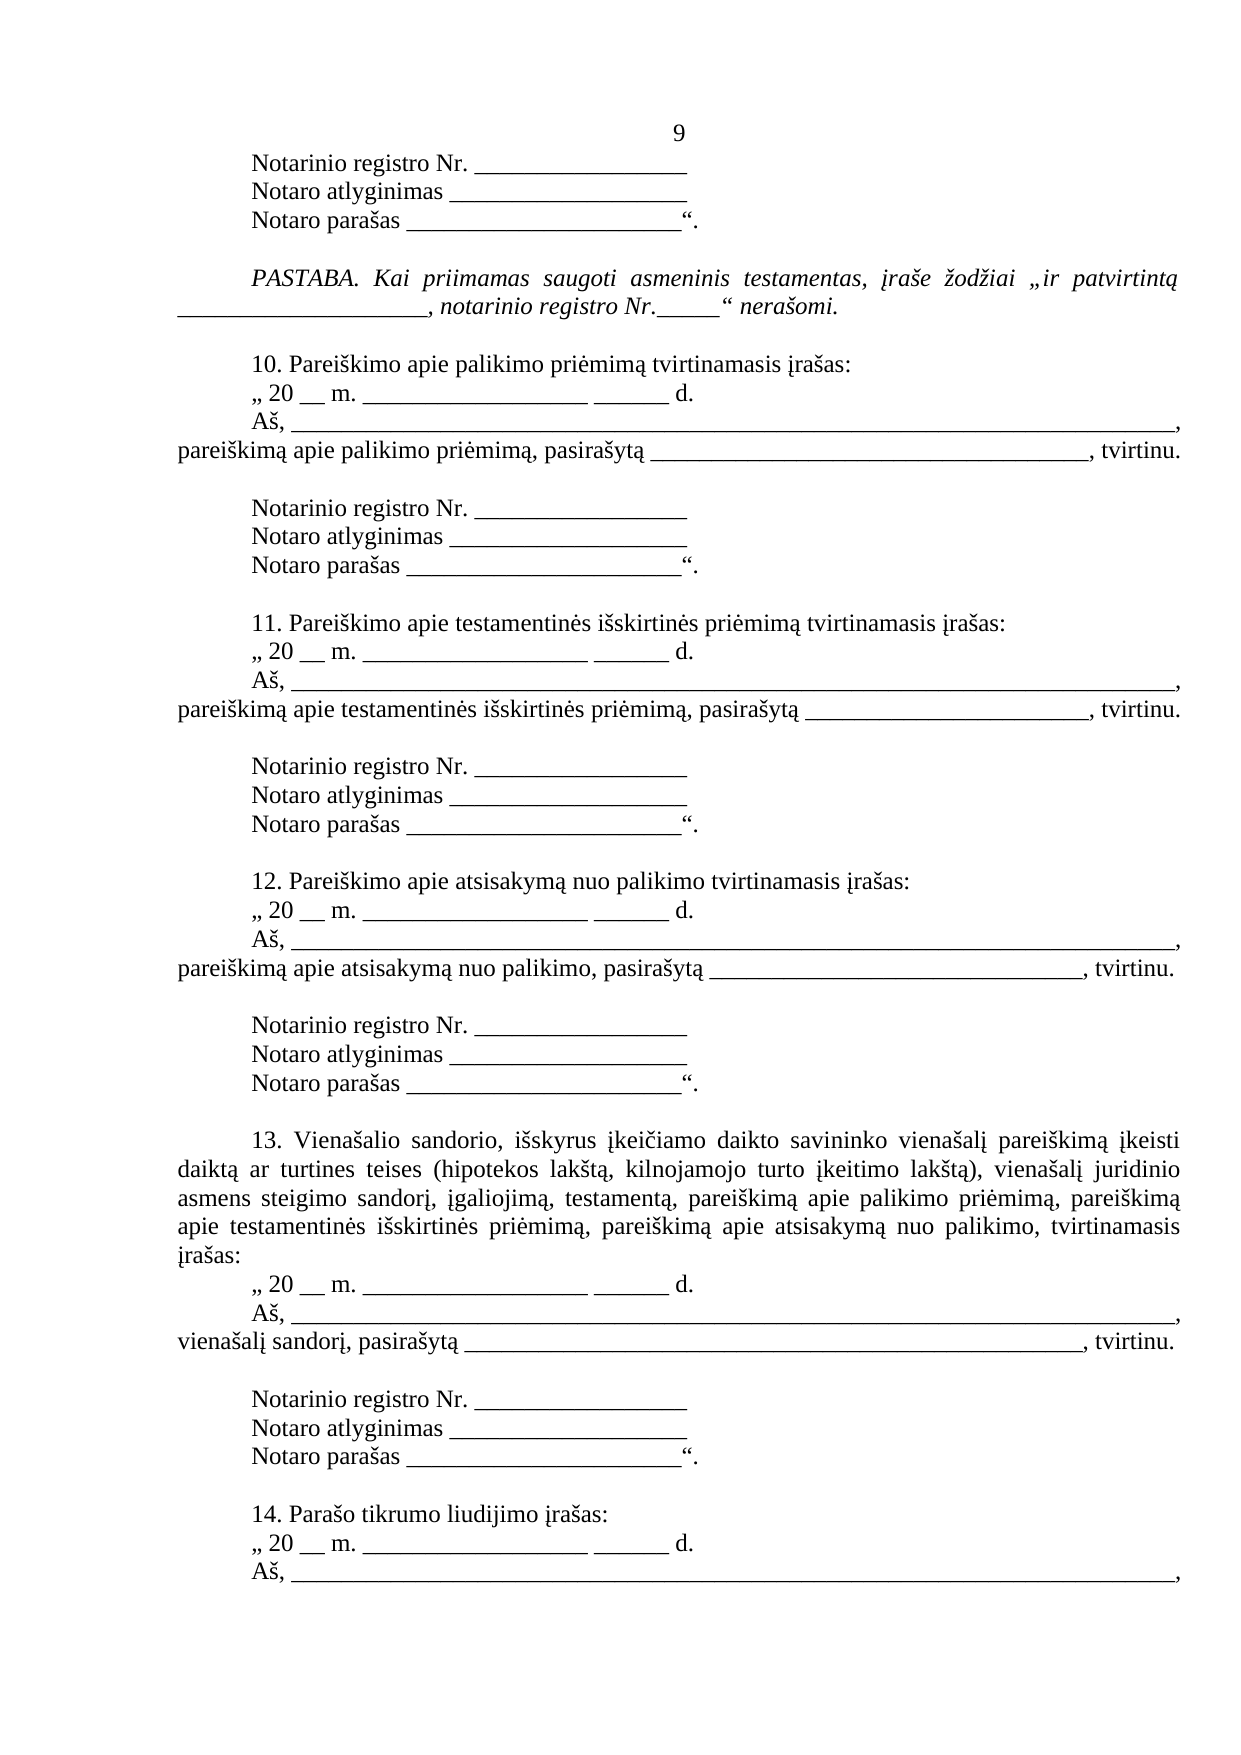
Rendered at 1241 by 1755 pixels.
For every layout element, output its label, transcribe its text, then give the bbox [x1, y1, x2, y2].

subtitle Notaro atlyginimas ___________________ [177, 1413, 1181, 1441]
text Notarinio registro Nr. _________________ [177, 148, 1181, 176]
subtitle Notaro atlyginimas ___________________ [177, 176, 1181, 205]
text „ 20 __ m. __________________ ______ d. [177, 1528, 1181, 1556]
text 11. Pareiškimo apie testamentinės išskirtinės priėmimą tvirtinamasis įrašas: [177, 608, 1181, 636]
subtitle Notaro parašas ______________________“. [177, 1068, 1181, 1096]
text „ 20 __ m. __________________ ______ d. [177, 895, 1181, 924]
subtitle Notaro parašas ______________________“. [177, 550, 1181, 579]
text pareiškimą apie testamentinės išskirtinės priėmimą, pasirašytą , tvirtinu. [177, 694, 1181, 723]
text „ 20 __ m. __________________ ______ d. [177, 1269, 1181, 1298]
text Notarinio registro Nr. _________________ [177, 1384, 1181, 1413]
text Notaro parašas ______________________“. [177, 205, 1181, 234]
text Aš, , [177, 665, 1181, 694]
subtitle Notaro atlyginimas ___________________ [177, 521, 1181, 550]
subtitle Notaro parašas ______________________“. [177, 809, 1181, 838]
text „ 20 __ m. __________________ ______ d. [177, 636, 1181, 665]
text Aš, , [177, 1556, 1181, 1585]
text Aš, , [177, 406, 1181, 435]
text PASTABA. Kai priimamas saugoti asmeninis testamentas, įraše žodžiai „ir patvirtintą ____________________, notarinio registro Nr._____“ nerašomi. [177, 263, 1181, 320]
text 10. Pareiškimo apie palikimo priėmimą tvirtinamasis įrašas: [177, 349, 1181, 378]
text 14. Parašo tikrumo liudijimo įrašas: [177, 1499, 1181, 1528]
text Notarinio registro Nr. _________________ [177, 493, 1181, 521]
subtitle Notaro atlyginimas ___________________ [177, 1039, 1181, 1068]
text „ 20 __ m. __________________ ______ d. [177, 378, 1181, 406]
subtitle Notaro atlyginimas ___________________ [177, 780, 1181, 809]
text 12. Pareiškimo apie atsisakymą nuo palikimo tvirtinamasis įrašas: [177, 866, 1181, 895]
subtitle Notaro parašas ______________________“. [177, 1441, 1181, 1470]
text pareiškimą apie palikimo priėmimą, pasirašytą , tvirtinu. [177, 435, 1181, 464]
text 13. Vienašalio sandorio, išskyrus įkeičiamo daikto savininko vienašalį pareiškimą įkeisti daiktą ar turtines teises (hipotekos lakštą, kilnojamojo turto įkeitimo lakštą), vienašalį juridinio asmens steigimo sandorį, įgaliojimą, testamentą, pareiškimą apie palikimo priėmimą, pareiškimą apie testamentinės išskirtinės priėmimą, pareiškimą apie atsisakymą nuo palikimo, tvirtinamasis įrašas: [177, 1125, 1181, 1269]
text vienašalį sandorį, pasirašytą , tvirtinu. [177, 1326, 1181, 1355]
text Aš, , [177, 924, 1181, 953]
text pareiškimą apie atsisakymą nuo palikimo, pasirašytą , tvirtinu. [177, 953, 1181, 981]
text Notarinio registro Nr. _________________ [177, 751, 1181, 780]
text Notarinio registro Nr. _________________ [177, 1010, 1181, 1039]
text Aš, , [177, 1298, 1181, 1326]
